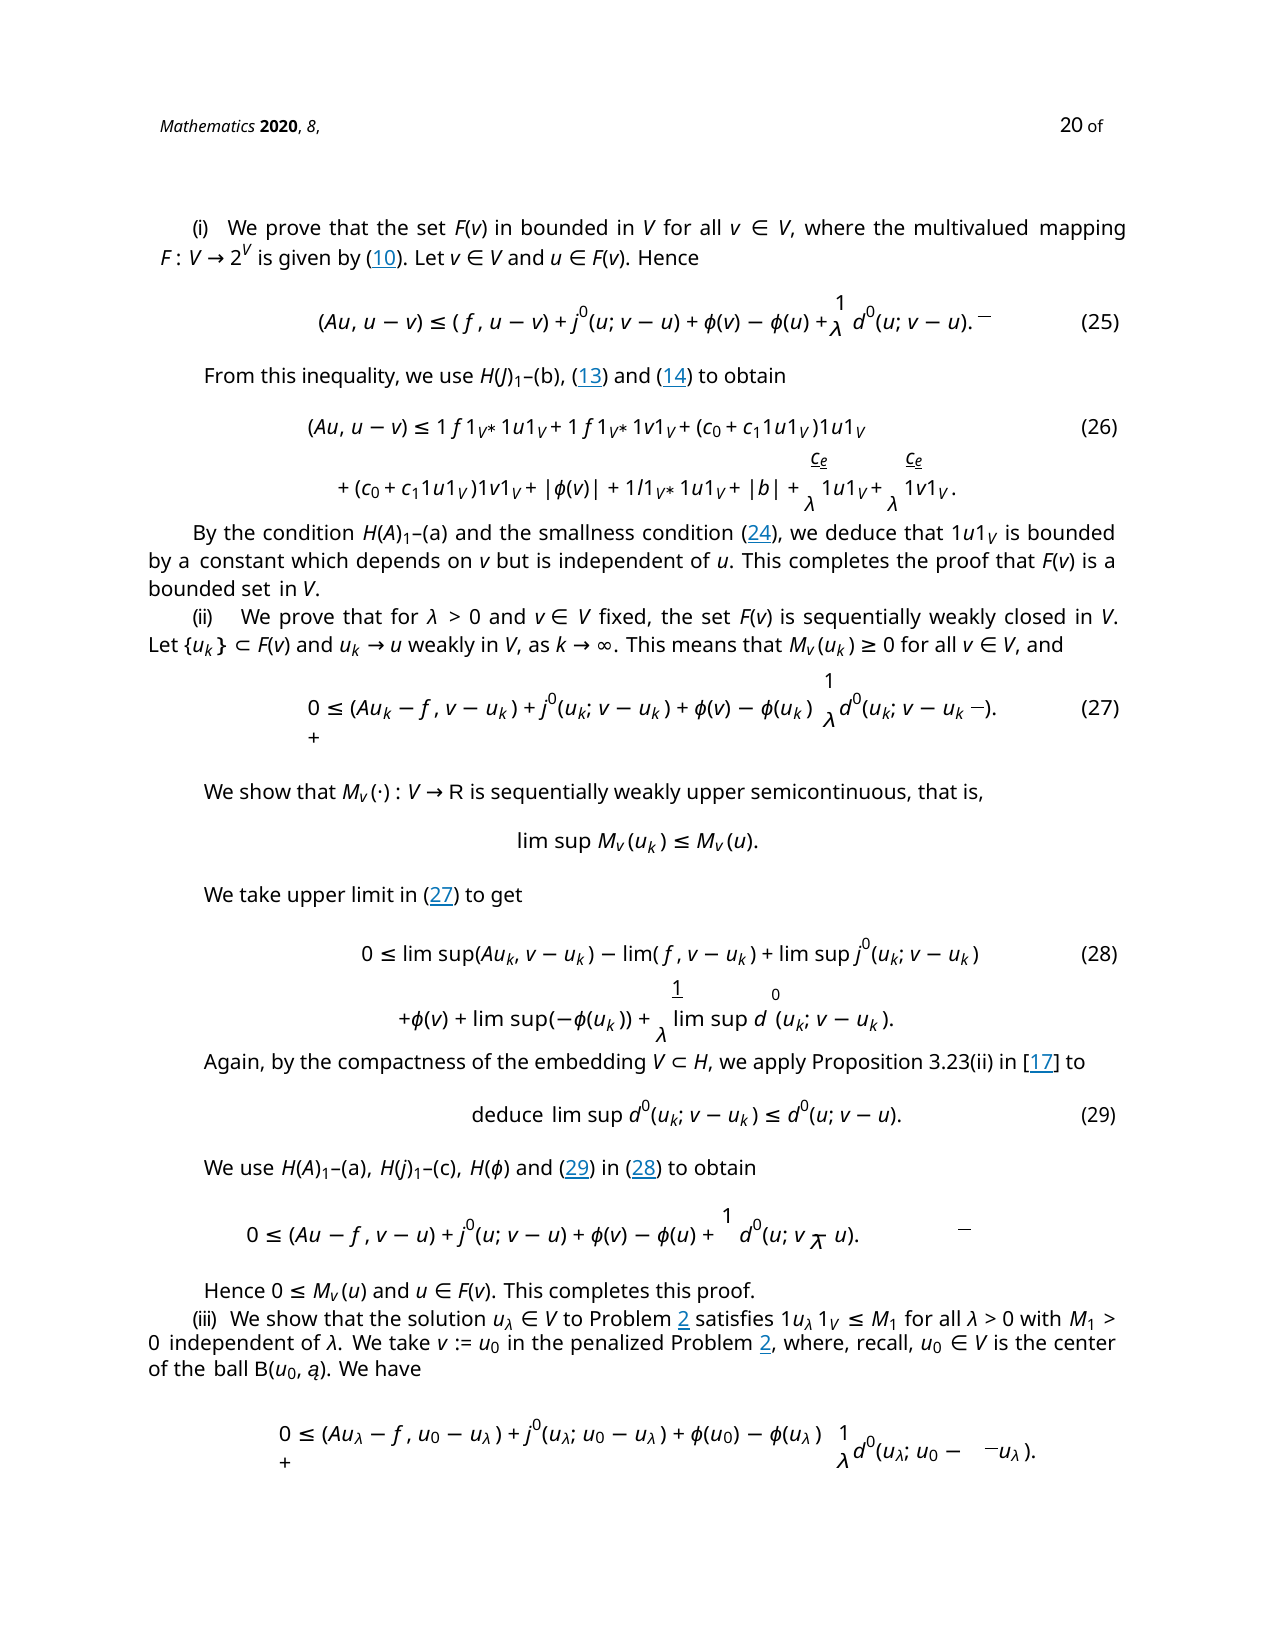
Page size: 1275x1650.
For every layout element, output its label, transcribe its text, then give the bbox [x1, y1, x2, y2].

text Again, by the compactness of the embedding V ⊂ H, we apply Proposition 3.23(ii) in [17] to deduce lim sup d0(uk; v − uk ) ≤ d0(u; v − u). (29) [204, 1047, 1116, 1131]
text By the condition H(A)1–(a) and the smallness condition (24), we deduce that 1u1V is bounded by a constant which depends on v but is independent of u. This completes the proof that F(v) is a bounded set in V. [148, 517, 1116, 602]
text d0(uλ; u0 − uλ ). [853, 1430, 1131, 1466]
text lim sup Mv (uk ) ≤ Mv (u). [148, 827, 1127, 858]
text 0 ≤ (Auk − f , v − uk ) + j0(uk; v − uk ) + ϕ(v) − ϕ(uk ) + [307, 692, 816, 751]
text 1 [838, 1424, 848, 1444]
text 0 ≤ lim sup(Auk, v − uk ) − lim( f , v − uk ) + lim sup j0(uk; v − uk ) (28) [361, 933, 1131, 970]
text 0 ≤ (Auλ − f , u0 − uλ ) + j0(uλ; u0 − uλ ) + ϕ(u0) − ϕ(uλ ) + [279, 1413, 830, 1477]
text λ [837, 1453, 849, 1472]
text λ [823, 711, 836, 731]
text d0(uk; v − uk ). (27) [839, 692, 1131, 721]
list We prove that for λ > 0 and v ∈ V fixed, the set F(v) is sequentially weakly closed in V. Let {uk } ⊂ F(v) and uk → u weakly in V, as k → ∞. This means that Mv (uk ) ≥ 0 for all v ∈ V, and [148, 602, 1119, 658]
text F : V → 2V is given by (10). Let v ∈ V and u ∈ F(v). Hence [160, 241, 1131, 271]
text +ϕ(v) + lim sup(−ϕ(uk )) + λ lim sup d (uk; v − uk ). [393, 999, 899, 1034]
list We prove that the set F(v) in bounded in V for all v ∈ V, where the multivalued mapping [148, 211, 1131, 241]
text We take upper limit in (27) to get [204, 880, 1131, 908]
text We use H(A)1–(a), H(j)1–(c), H(ϕ) and (29) in (28) to obtain [204, 1153, 1131, 1184]
text (Au, u − v) ≤ ( f , u − v) + j0(u; v − u) + ϕ(v) − ϕ(u) + 1 d0(u; v − u). (25) [318, 288, 1131, 335]
text 0 ≤ (Au − f , v − u) + j0(u; v − u) + ϕ(v) − ϕ(u) + 1 d0(u; v − u). [148, 1201, 1127, 1248]
text λ [811, 1234, 817, 1246]
list We show that the solution uλ ∈ V to Problem 2 satisfies 1uλ 1V ≤ M1 for all λ > 0 with M1 > 0 independent of λ. We take v := u0 in the penalized Problem 2, where, recall, u0 ∈ V is the center of the ball B(u0, ą). We have [148, 1305, 1116, 1384]
text + (c0 + c11u1V )1v1V + |ϕ(v)| + 1l1V∗ 1u1V + |b| + λ 1u1V + λ 1v1V . [337, 467, 1131, 503]
text We show that Mv (·) : V → R is sequentially weakly upper semicontinuous, that is, [204, 777, 1131, 807]
text (Au, u − v) ≤ 1 f 1V∗ 1u1V + 1 f 1V∗ 1v1V + (c0 + c11u1V )1u1V (26) [308, 412, 1131, 443]
text 1 [148, 678, 835, 692]
text Hence 0 ≤ Mv (u) and u ∈ F(v). This completes this proof. [204, 1274, 1131, 1304]
text ce ce [148, 450, 924, 467]
text λ [811, 1236, 823, 1253]
text From this inequality, we use H(J)1–(b), (13) and (14) to obtain [204, 361, 1131, 392]
text λ [830, 321, 843, 341]
text 1 0 [320, 981, 1131, 999]
